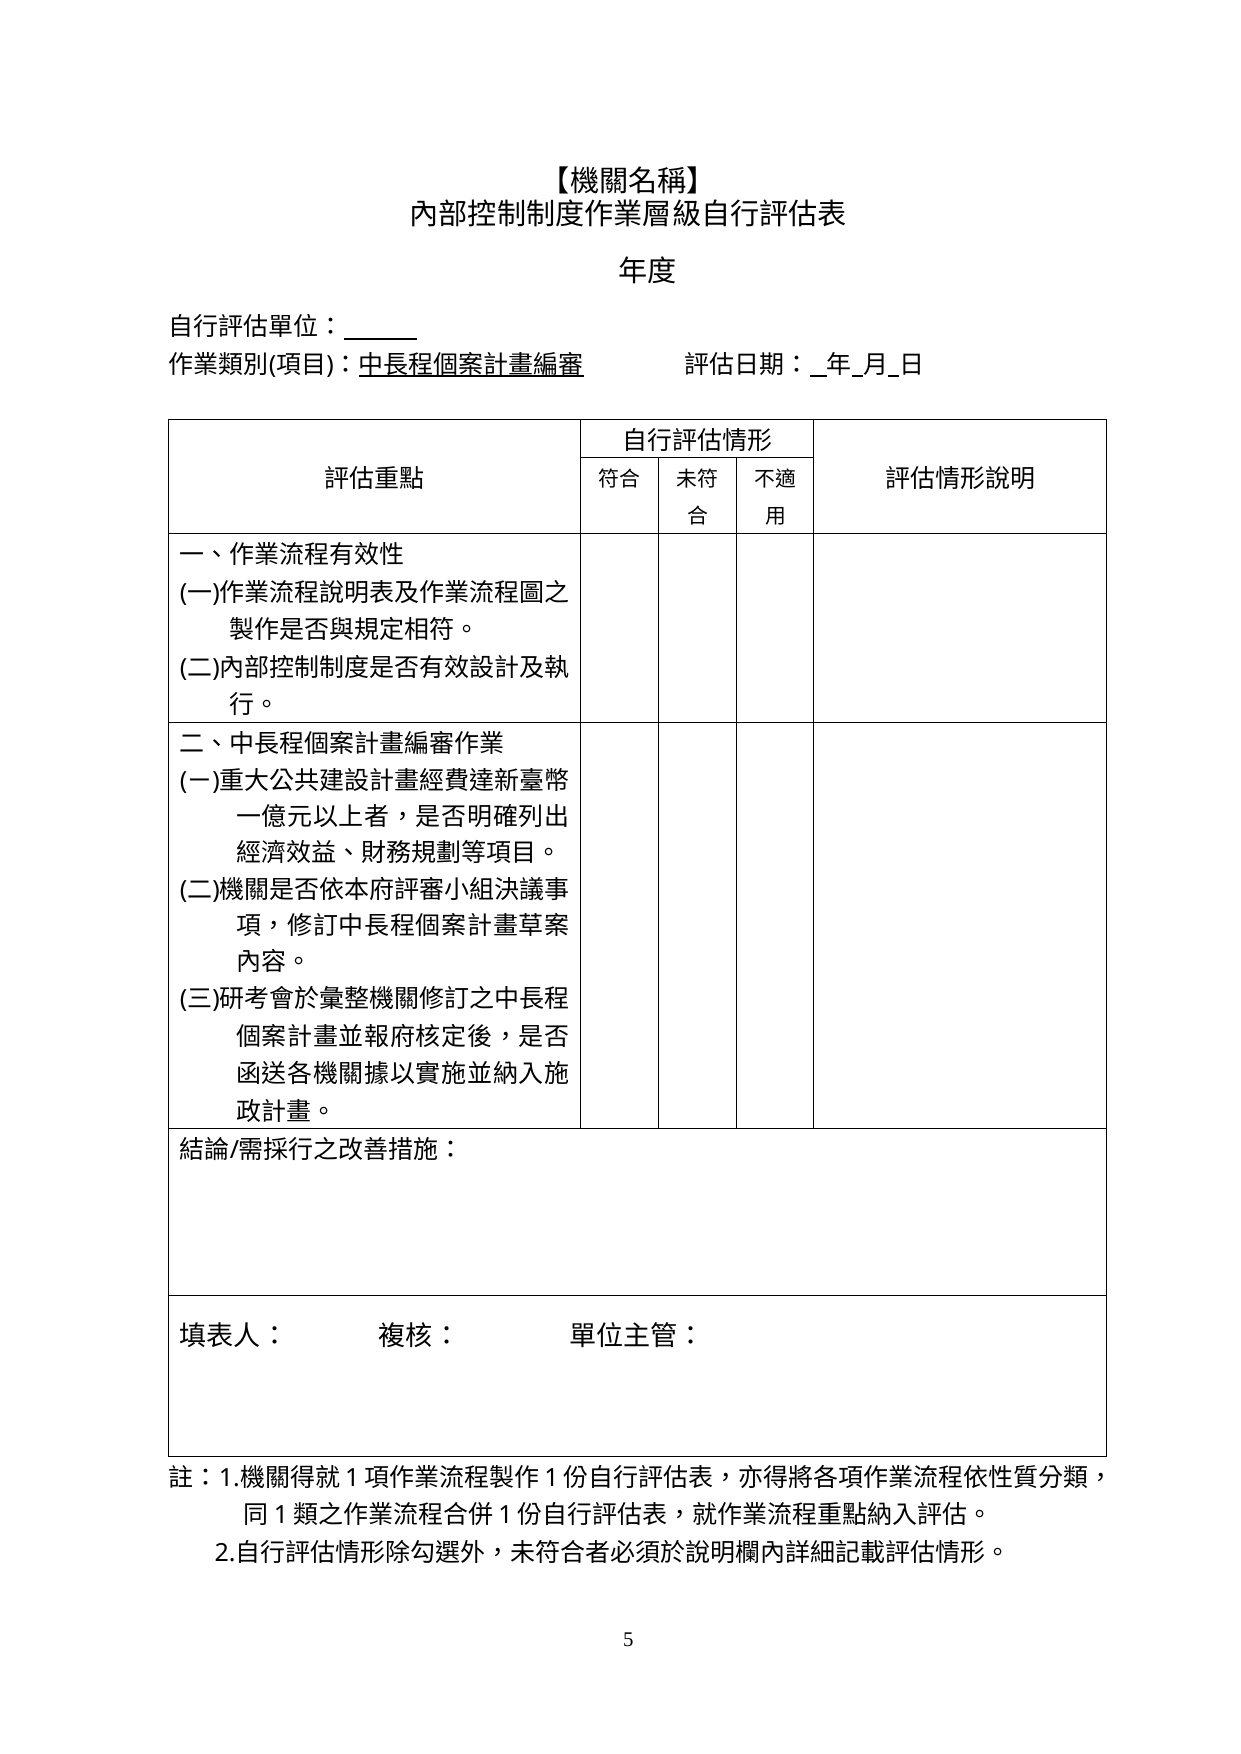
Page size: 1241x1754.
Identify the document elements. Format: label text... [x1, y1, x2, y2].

table_cell [659, 723, 736, 760]
table_header 評估情形說明 [814, 420, 1106, 533]
table_cell 二、中長程個案計畫編審作業 [169, 723, 580, 760]
table_cell [814, 723, 1106, 760]
table_cell [737, 723, 813, 760]
text 年度 [150, 231, 1106, 306]
table_cell [659, 572, 736, 722]
table_cell (ㄧ)重大公共建設計畫經費達新臺幣一億元以上者，是否明確列出經濟效益、財務規劃等項目。 (二)機關是否依本府評審小組決議事項，修訂中長程個案計畫草案內容。 (三)研考會於彙整機關修訂之中長程個案計畫並報府核定後，是否函送各機關據以實施並納入施政計畫。 [169, 760, 580, 1128]
table_cell 填表人： 複核： 單位主管： [169, 1296, 1106, 1456]
table_cell [659, 534, 736, 572]
table_cell 不適用 [737, 458, 813, 533]
table_cell [737, 760, 813, 1128]
table_cell [659, 760, 736, 1128]
text 註：1.機關得就1項作業流程製作1份自行評估表，亦得將各項作業流程依性質分類，同1類之作業流程合併1份自行評估表，就作業流程重點納入評估。 [169, 1457, 1106, 1532]
table_cell [814, 572, 1106, 722]
table_cell [581, 723, 658, 760]
text 內部控制制度作業層級自行評估表 [150, 198, 1106, 231]
table_header 評估重點 [169, 420, 580, 533]
table_cell [814, 760, 1106, 1128]
table_cell [581, 572, 658, 722]
text 自行評估單位： [169, 306, 1106, 344]
table_cell [737, 572, 813, 722]
table_cell 一、作業流程有效性 [169, 534, 580, 572]
table_header 自行評估情形 [581, 420, 813, 457]
table_cell [814, 534, 1106, 572]
text 2.自行評估情形除勾選外，未符合者必須於說明欄內詳細記載評估情形。 [214, 1532, 1106, 1569]
table_cell [581, 534, 658, 572]
table_cell 未符合 [659, 458, 736, 533]
table_cell (一)作業流程說明表及作業流程圖之製作是否與規定相符。 (二)內部控制制度是否有效設計及執行。 [169, 572, 580, 722]
table_cell 結論/需採行之改善措施： [169, 1129, 1106, 1295]
table_cell [737, 534, 813, 572]
text 作業類別(項目)：中長程個案計畫編審 評估日期： 年 月 日 [169, 344, 1106, 381]
table_cell [581, 760, 658, 1128]
table_cell 符合 [581, 458, 658, 533]
text 【機關名稱】 [150, 164, 1106, 198]
